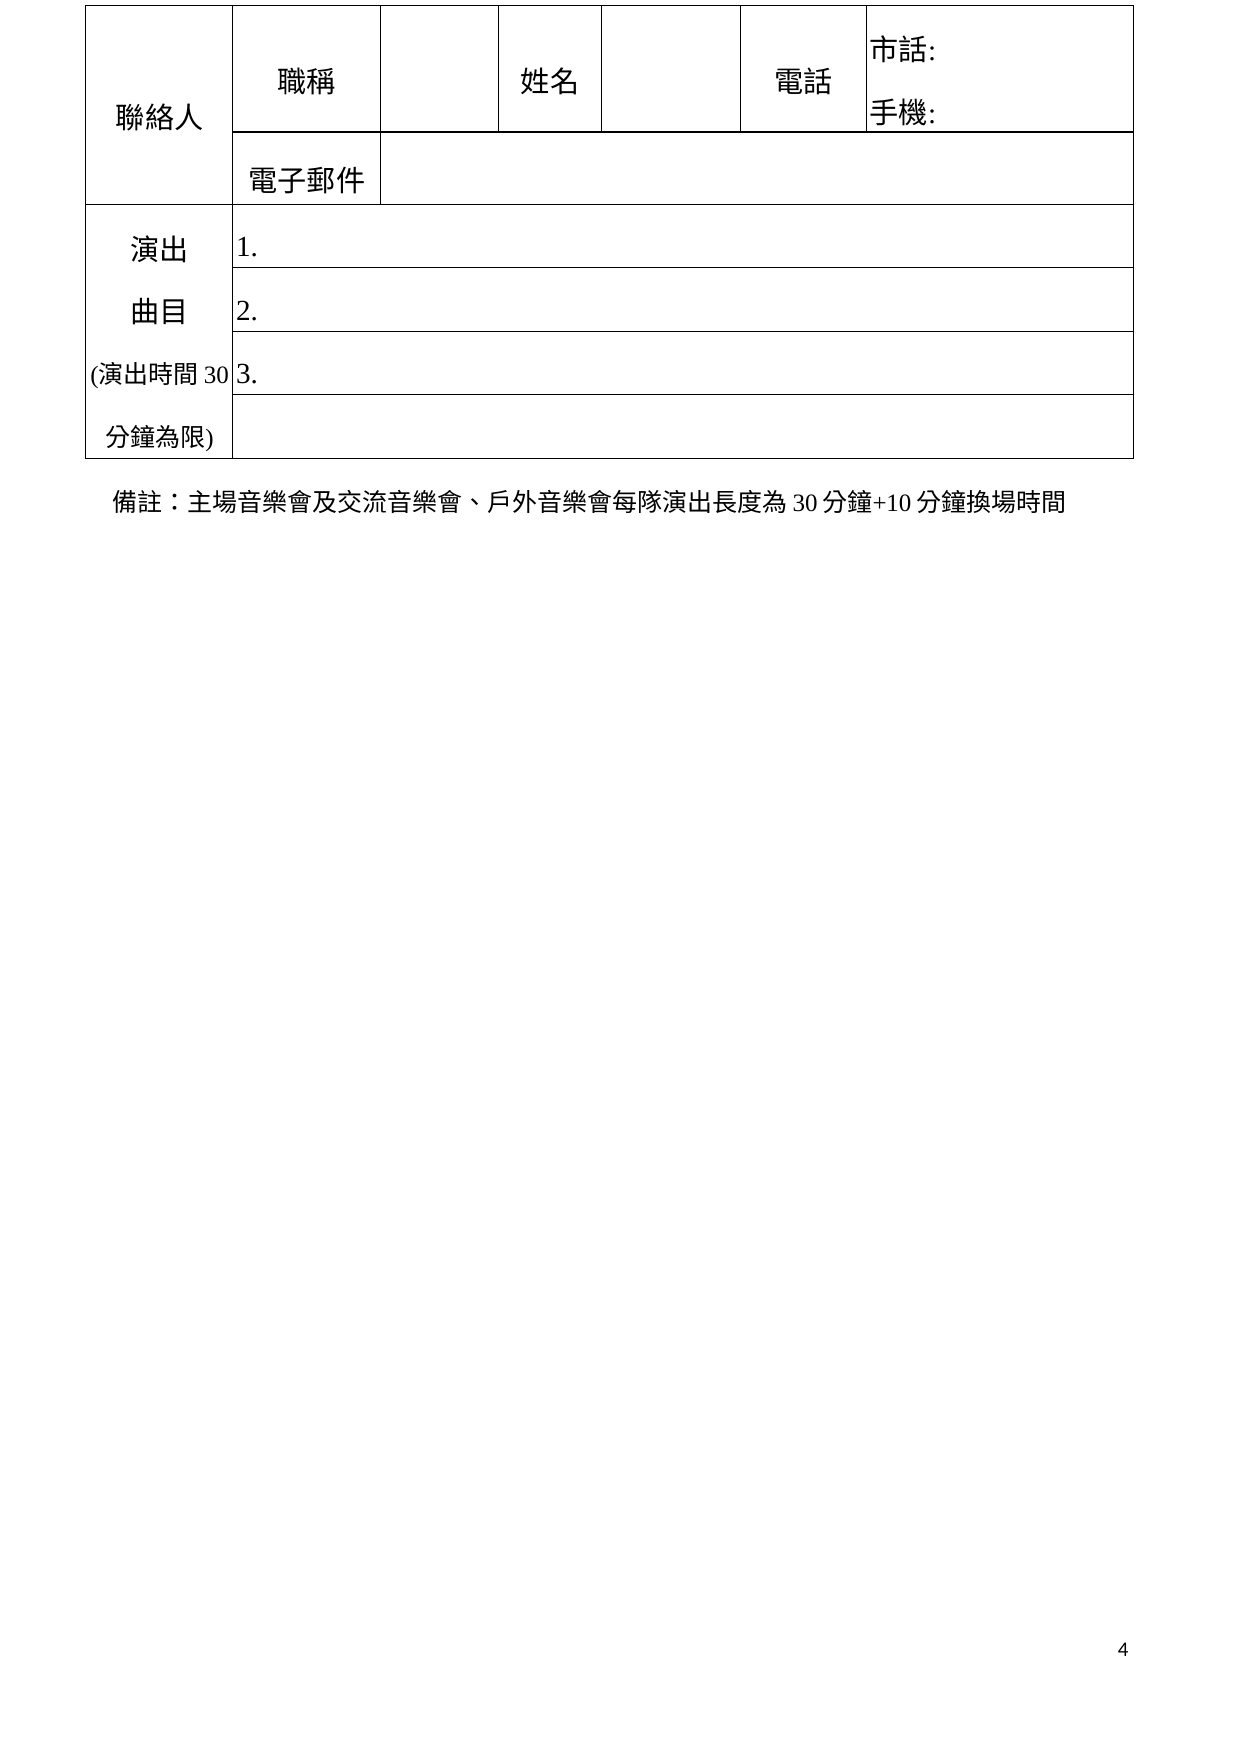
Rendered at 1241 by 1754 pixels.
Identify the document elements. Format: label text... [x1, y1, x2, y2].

table_cell 電子郵件 [233, 133, 380, 203]
table_cell 姓名 [499, 6, 601, 131]
table_cell 演出 曲目 (演出時間30分鐘為限) [86, 205, 232, 458]
table_cell 職稱 [233, 6, 380, 131]
table_cell [233, 268, 1133, 331]
table_cell [233, 395, 1133, 458]
table_cell [602, 6, 740, 131]
table_cell [233, 332, 1133, 394]
table_cell 電話 [741, 6, 866, 131]
text 備註：主場音樂會及交流音樂會、戶外音樂會每隊演出長度為30分鐘+10分鐘換場時間 [112, 459, 1128, 521]
table_cell 聯絡人 [86, 6, 232, 203]
table_cell [381, 6, 498, 131]
table_cell [233, 205, 1133, 267]
table_cell [381, 133, 1133, 203]
table_cell 市話: 手機: [867, 6, 1133, 131]
